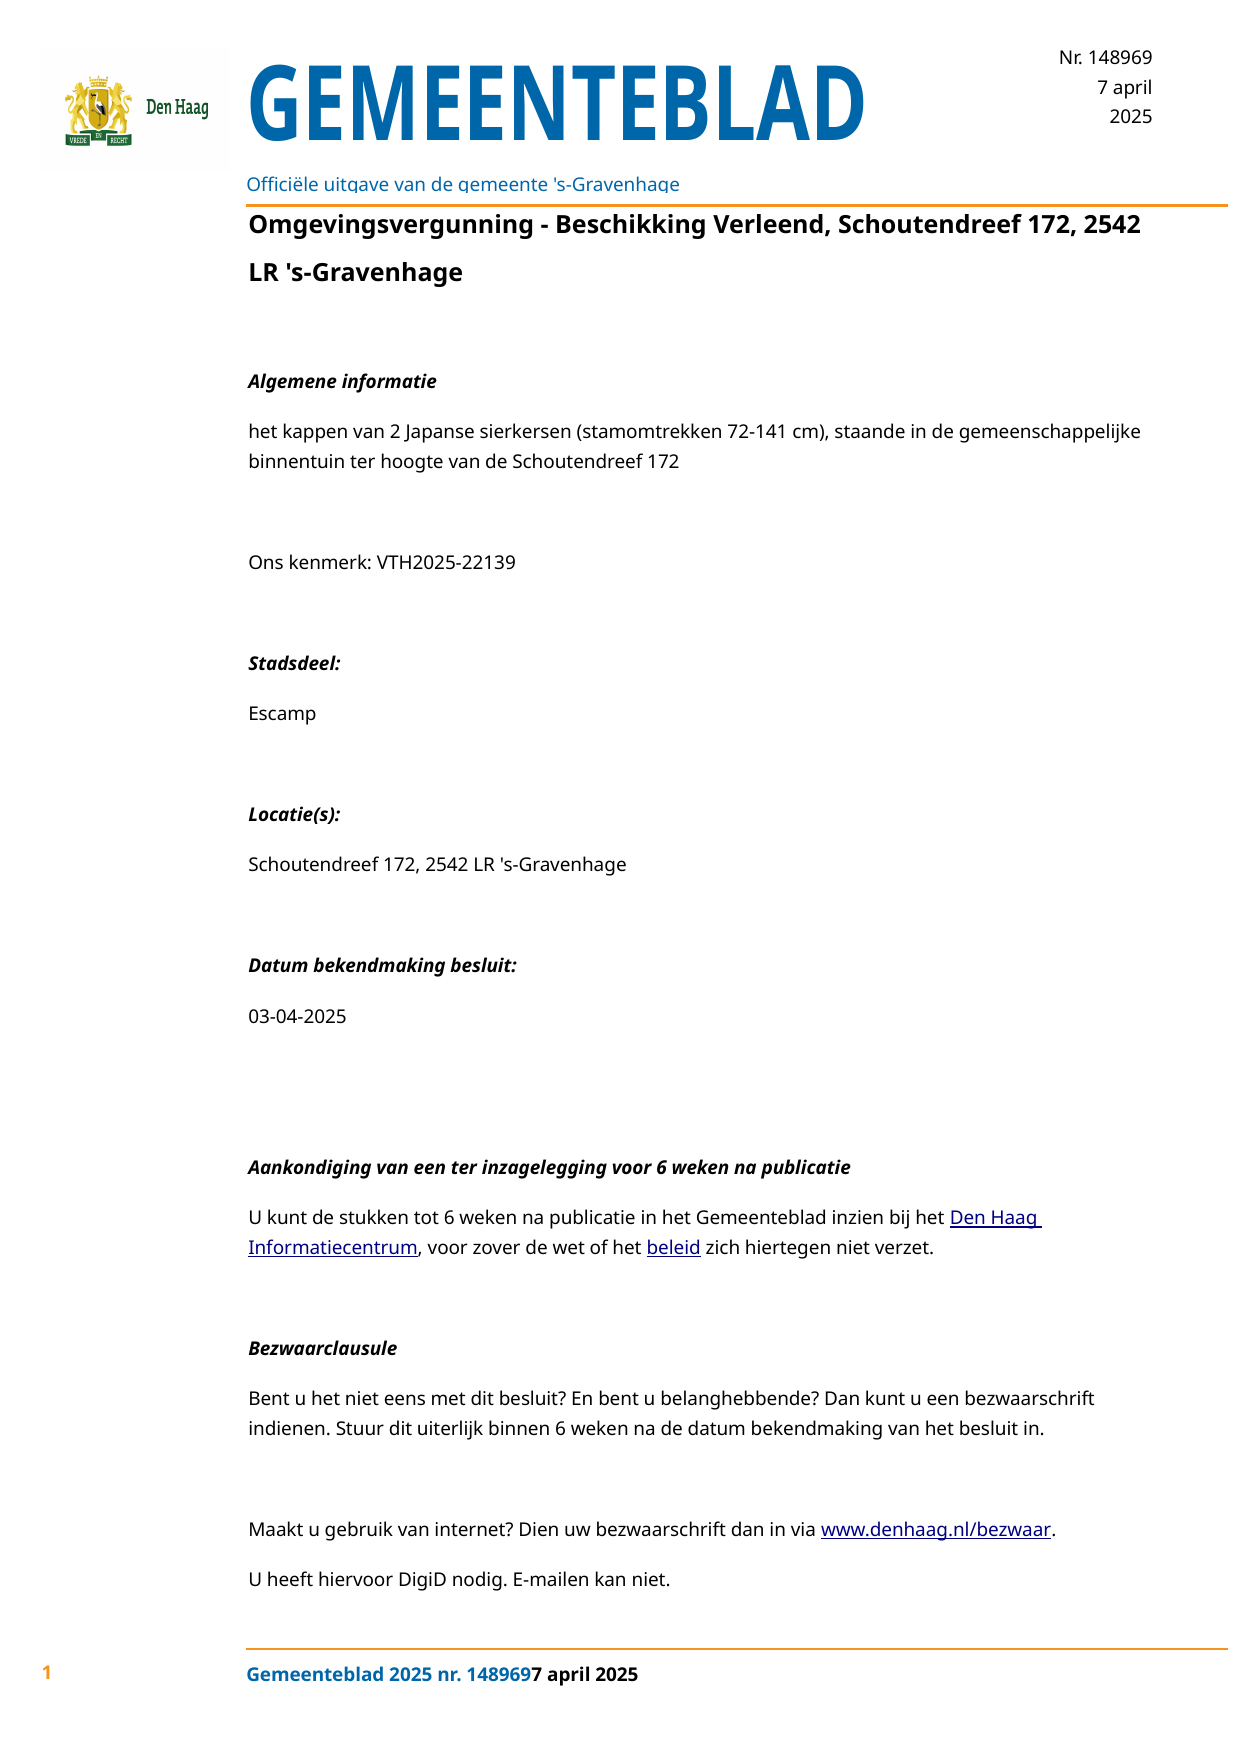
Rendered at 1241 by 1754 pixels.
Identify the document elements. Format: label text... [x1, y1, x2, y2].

text U kunt de stukken tot 6 weken na publicatie in het Gemeenteblad inzien bij het Den Haag Informatiecentrum, voor zover de wet of het beleid zich hiertegen niet verzet. [248, 1204, 1152, 1260]
text Algemene informatie [248, 368, 1152, 394]
text het kappen van 2 Japanse sierkersen (stamomtrekken 72-141 cm), staande in de gemeenschappelijke binnentuin ter hoogte van de Schoutendreef 172 [248, 419, 1152, 474]
text U heeft hiervoor DigiD nodig. E-mailen kan niet. [248, 1566, 1152, 1592]
text Bent u het niet eens met dit besluit? En bent u belanghebbende? Dan kunt u een bezwaarschrift indienen. Stuur dit uiterlijk binnen 6 weken na de datum bekendmaking van het besluit in. [248, 1385, 1152, 1441]
text Datum bekendmaking besluit: [248, 952, 1152, 978]
picture [41, 47, 231, 172]
text Escamp [248, 700, 1152, 726]
text Stadsdeel: [248, 650, 1152, 676]
text Schoutendreef 172, 2542 LR 's-Gravenhage [248, 852, 1152, 877]
text Bezwaarclausule [248, 1335, 1152, 1361]
text Aankondiging van een ter inzagelegging voor 6 weken na publicatie [248, 1154, 1152, 1180]
text Locatie(s): [248, 801, 1152, 827]
text Omgevingsvergunning - Beschikking Verleend, Schoutendreef 172, 2542 LR 's-Gravenhage [248, 207, 1152, 288]
text 03-04-2025 [248, 1003, 1152, 1029]
text Maakt u gebruik van internet? Dien uw bezwaarschrift dan in via www.denhaag.nl/bezwaar. [248, 1516, 1152, 1542]
text Ons kenmerk: VTH2025-22139 [248, 549, 1152, 575]
